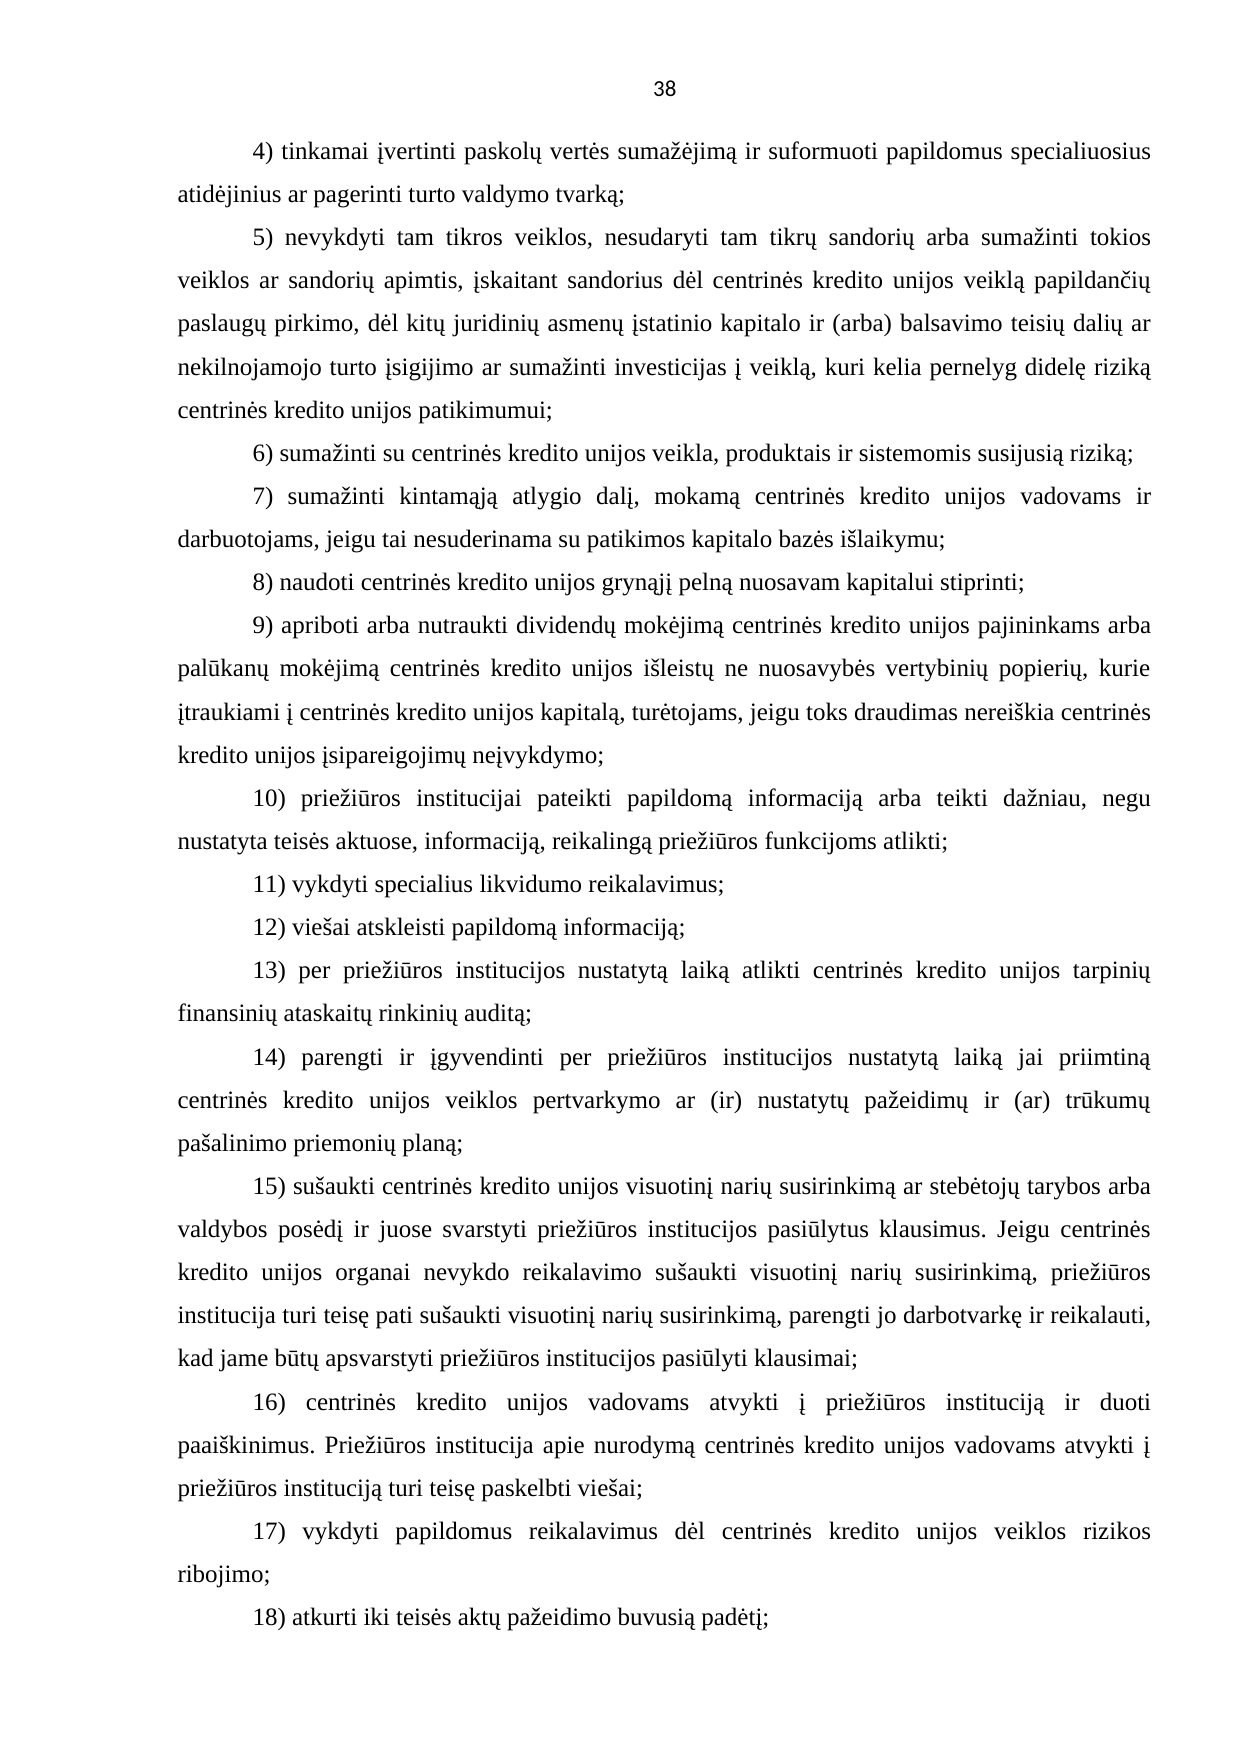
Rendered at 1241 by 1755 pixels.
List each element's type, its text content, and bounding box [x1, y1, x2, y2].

text 10) priežiūros institucijai pateikti papildomą informaciją arba teikti dažniau, negu nustatyta teisės aktuose, informaciją, reikalingą priežiūros funkcijoms atlikti; [177, 783, 1152, 855]
text 12) viešai atskleisti papildomą informaciją; [177, 912, 1152, 941]
text 18) atkurti iki teisės aktų pažeidimo buvusią padėtį; [177, 1602, 1152, 1631]
text 5) nevykdyti tam tikros veiklos, nesudaryti tam tikrų sandorių arba sumažinti tokios veiklos ar sandorių apimtis, įskaitant sandorius dėl centrinės kredito unijos veiklą papildančių paslaugų pirkimo, dėl kitų juridinių asmenų įstatinio kapitalo ir (arba) balsavimo teisių dalių ar nekilnojamojo turto įsigijimo ar sumažinti investicijas į veiklą, kuri kelia pernelyg didelę riziką centrinės kredito unijos patikimumui; [177, 222, 1152, 423]
text 14) parengti ir įgyvendinti per priežiūros institucijos nustatytą laiką jai priimtiną centrinės kredito unijos veiklos pertvarkymo ar (ir) nustatytų pažeidimų ir (ar) trūkumų pašalinimo priemonių planą; [177, 1042, 1152, 1157]
text 16) centrinės kredito unijos vadovams atvykti į priežiūros instituciją ir duoti paaiškinimus. Priežiūros institucija apie nurodymą centrinės kredito unijos vadovams atvykti į priežiūros instituciją turi teisę paskelbti viešai; [177, 1387, 1152, 1502]
text 8) naudoti centrinės kredito unijos grynąjį pelną nuosavam kapitalui stiprinti; [177, 567, 1152, 596]
text 11) vykdyti specialius likvidumo reikalavimus; [177, 869, 1152, 898]
text 15) sušaukti centrinės kredito unijos visuotinį narių susirinkimą ar stebėtojų tarybos arba valdybos posėdį ir juose svarstyti priežiūros institucijos pasiūlytus klausimus. Jeigu centrinės kredito unijos organai nevykdo reikalavimo sušaukti visuotinį narių susirinkimą, priežiūros institucija turi teisę pati sušaukti visuotinį narių susirinkimą, parengti jo darbotvarkę ir reikalauti, kad jame būtų apsvarstyti priežiūros institucijos pasiūlyti klausimai; [177, 1171, 1152, 1372]
text 7) sumažinti kintamąją atlygio dalį, mokamą centrinės kredito unijos vadovams ir darbuotojams, jeigu tai nesuderinama su patikimos kapitalo bazės išlaikymu; [177, 481, 1152, 553]
text 13) per priežiūros institucijos nustatytą laiką atlikti centrinės kredito unijos tarpinių finansinių ataskaitų rinkinių auditą; [177, 955, 1152, 1027]
text 4) tinkamai įvertinti paskolų vertės sumažėjimą ir suformuoti papildomus specialiuosius atidėjinius ar pagerinti turto valdymo tvarką; [177, 136, 1152, 208]
text 9) apriboti arba nutraukti dividendų mokėjimą centrinės kredito unijos pajininkams arba palūkanų mokėjimą centrinės kredito unijos išleistų ne nuosavybės vertybinių popierių, kurie įtraukiami į centrinės kredito unijos kapitalą, turėtojams, jeigu toks draudimas nereiškia centrinės kredito unijos įsipareigojimų neįvykdymo; [177, 610, 1152, 768]
text 6) sumažinti su centrinės kredito unijos veikla, produktais ir sistemomis susijusią riziką; [177, 438, 1152, 467]
text 17) vykdyti papildomus reikalavimus dėl centrinės kredito unijos veiklos rizikos ribojimo; [177, 1516, 1152, 1588]
